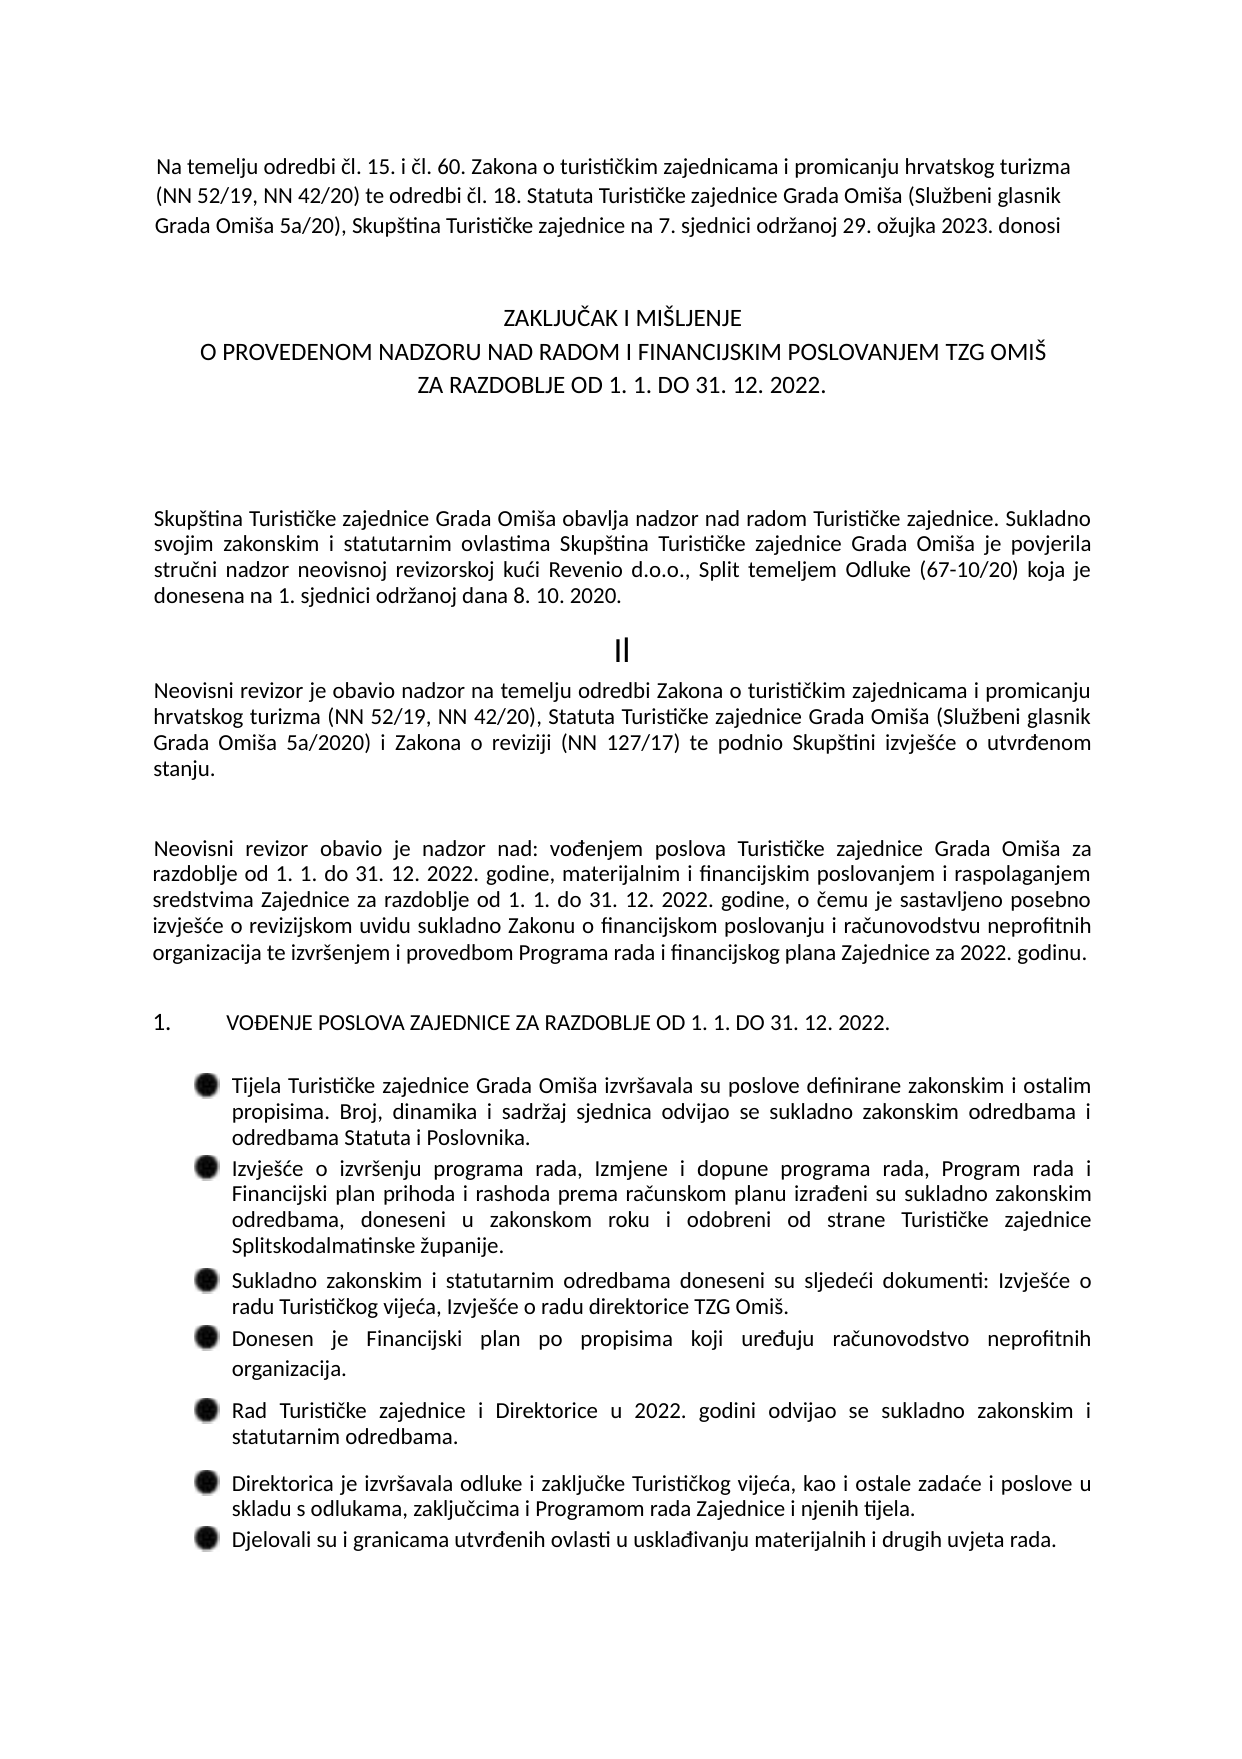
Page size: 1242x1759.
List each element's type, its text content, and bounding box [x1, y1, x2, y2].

text (NN 52/19, NN 42/20) te odredbi čl. 18. Statuta Turističke zajednice Grada Omiša (Službeni glasnik [155, 183, 1093, 209]
list Donesen je Financijski plan po propisima koji uređuju računovodstvo neprofitnih organizacija. [193, 1324, 1093, 1382]
text Na temelju odredbi čl. 15. i čl. 60. Zakona o turističkim zajednicama i promicanju hrvatskog turizma [156, 153, 1093, 179]
text Skupština Turističke zajednice Grada Omiša obavlja nadzor nad radom Turističke zajednice. Sukladno svojim zakonskim i statutarnim ovlastima Skupština Turističke zajednice Grada Omiša je povjerila stručni nadzor neovisnoj revizorskoj kući Revenio d.o.o., Split temeljem Odluke (67-10/20) koja je donesena na 1. sjednici održanoj dana 8. 10. 2020. [154, 505, 1093, 609]
text ZA RAZDOBLJE OD 1. 1. DO 31. 12. 2022. [152, 369, 1092, 400]
text Neovisni revizor je obavio nadzor na temelju odredbi Zakona o turističkim zajednicama i promicanju hrvatskog turizma (NN 52/19, NN 42/20), Statuta Turističke zajednice Grada Omiša (Službeni glasnik Grada Omiša 5a/2020) i Zakona o reviziji (NN 127/17) te podnio Skupštini izvješće o utvrđenom stanju. [153, 678, 1093, 782]
list Tijela Turističke zajednice Grada Omiša izvršavala su poslove definirane zakonskim i ostalim propisima. Broj, dinamika i sadržaj sjednica odvijao se sukladno zakonskim odredbama i odredbama Statuta i Poslovnika. [193, 1073, 1093, 1151]
list Direktorica je izvršavala odluke i zaključke Turističkog vijeća, kao i ostale zadaće i poslove u skladu s odlukama, zaključcima i Programom rada Zajednice i njenih tijela. [193, 1470, 1093, 1522]
text Grada Omiša 5a/20), Skupština Turističke zajednice na 7. sjednici održanoj 29. ožujka 2023. donosi [154, 213, 1093, 239]
list Izvješće o izvršenju programa rada, Izmjene i dopune programa rada, Program rada i Financijski plan prihoda i rashoda prema računskom planu izrađeni su sukladno zakonskim odredbama, doneseni u zakonskom roku i odobreni od strane Turističke zajednice Splitskodalmatinske županije. [193, 1155, 1093, 1259]
list Rad Turističke zajednice i Direktorice u 2022. godini odvijao se sukladno zakonskim i statutarnim odredbama. [193, 1398, 1093, 1450]
text Neovisni revizor obavio je nadzor nad: vođenjem poslova Turističke zajednice Grada Omiša za razdoblje od 1. 1. do 31. 12. 2022. godine, materijalnim i financijskim poslovanjem i raspolaganjem sredstvima Zajednice za razdoblje od 1. 1. do 31. 12. 2022. godine, o čemu je sastavljeno posebno izvješće o revizijskom uvidu sukladno Zakonu o financijskom poslovanju i računovodstvu neprofitnih organizacija te izvršenjem i provedbom Programa rada i financijskog plana Zajednice za 2022. godinu. [152, 835, 1093, 966]
list Sukladno zakonskim i statutarnim odredbama doneseni su sljedeći dokumenti: Izvješće o radu Turističkog vijeća, Izvješće o radu direktorice TZG Omiš. [193, 1268, 1093, 1320]
list VOĐENJE POSLOVA ZAJEDNICE ZA RAZDOBLJE OD 1. 1. DO 31. 12. 2022. [152, 1008, 1093, 1036]
list Djelovali su i granicama utvrđenih ovlasti u usklađivanju materijalnih i drugih uvjeta rada. [220, 1526, 1093, 1552]
subtitle Il [152, 628, 1091, 671]
text ZAKLJUČAK I MIŠLJENJE [152, 302, 1093, 333]
text O PROVEDENOM NADZORU NAD RADOM I FINANCIJSKIM POSLOVANJEM TZG OMIŠ [152, 336, 1094, 366]
